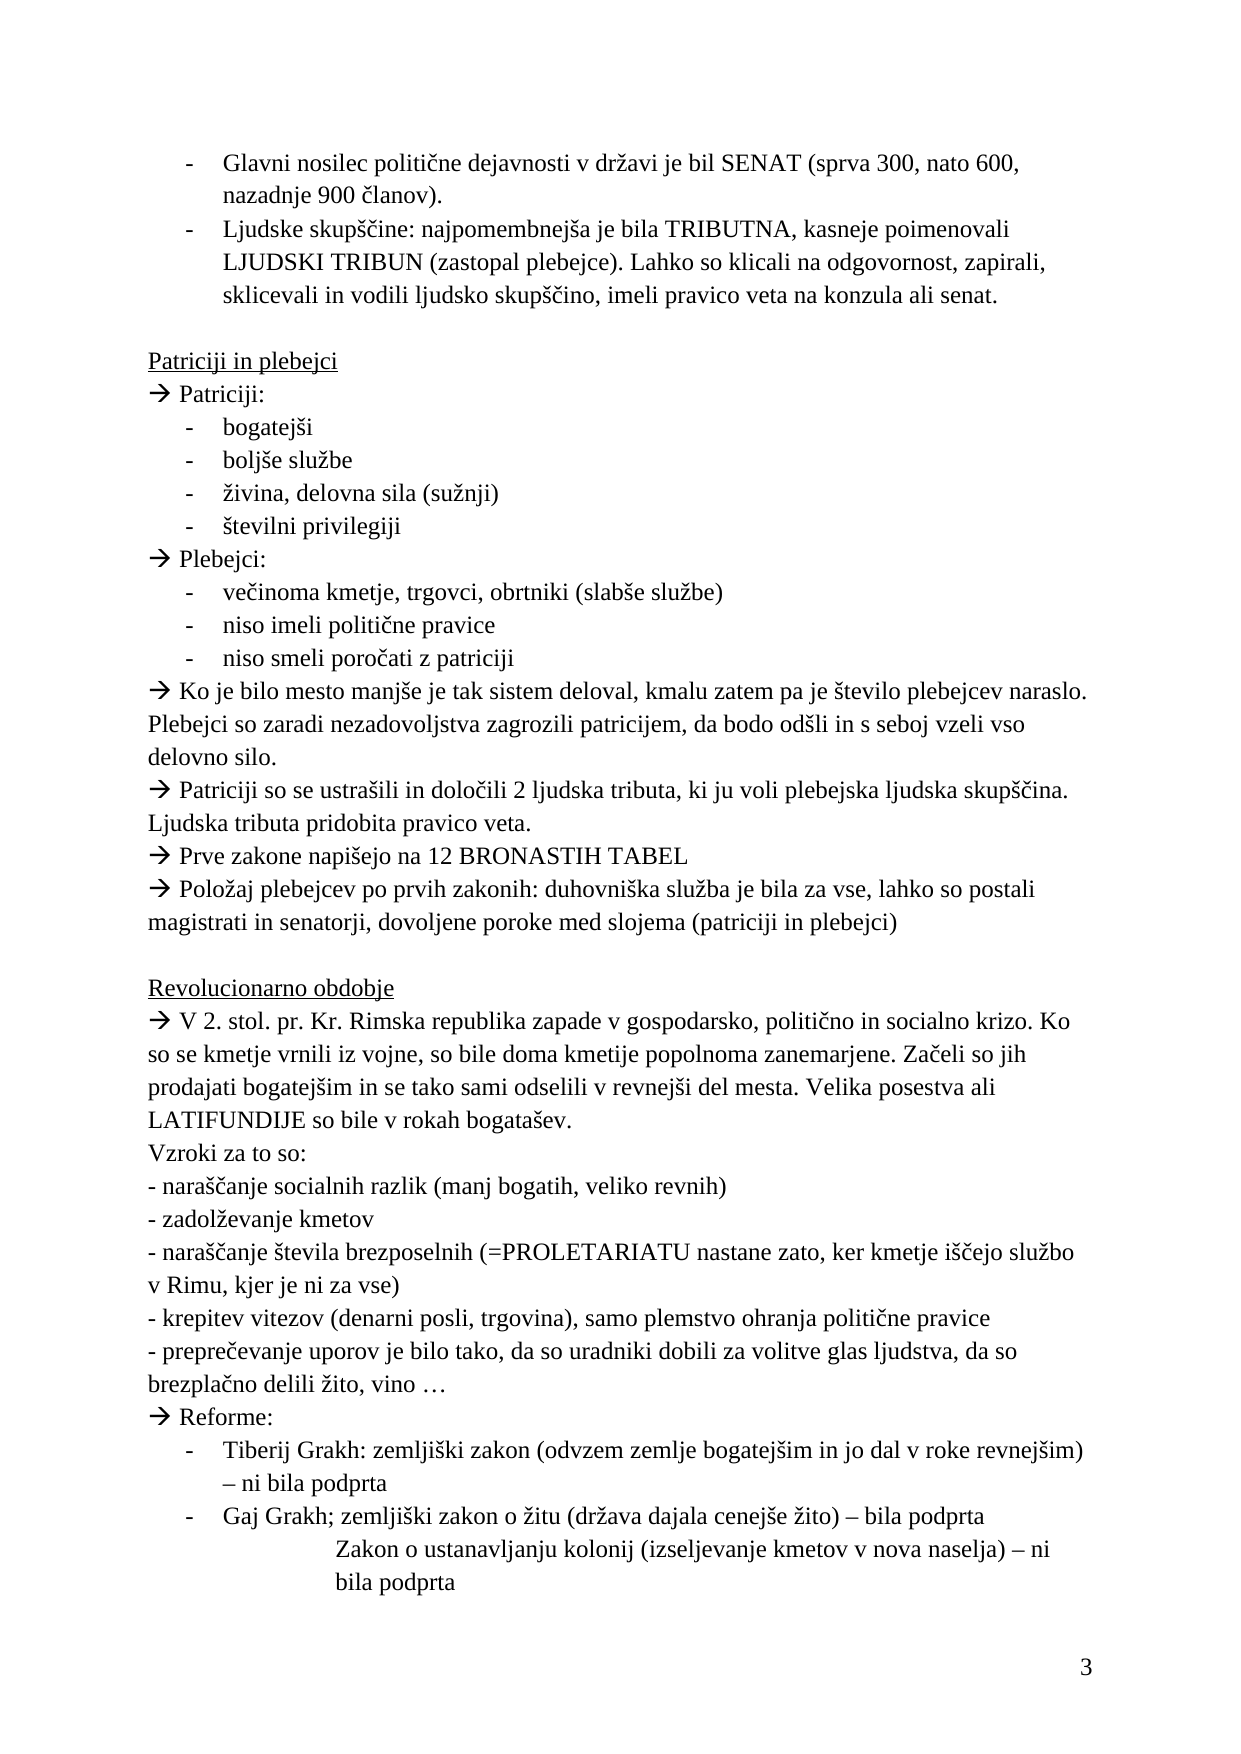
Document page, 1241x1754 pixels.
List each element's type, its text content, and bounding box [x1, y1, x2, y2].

list Tiberij Grakh: zemljiški zakon (odvzem zemlje bogatejšim in jo dal v roke revnejšim) – ni bila podprta [185, 1435, 1093, 1497]
list - naraščanje socialnih razlik (manj bogatih, veliko revnih) [148, 1171, 1093, 1200]
list Zakon o ustanavljanju kolonij (izseljevanje kmetov v nova naselja) – ni [185, 1534, 1093, 1563]
list  Plebejci: [148, 544, 1093, 573]
list - naraščanje števila brezposelnih (=PROLETARIATU nastane zato, ker kmetje iščejo službo v Rimu, kjer je ni za vse) [148, 1237, 1093, 1299]
list bogatejši [185, 412, 1093, 441]
list številni privilegiji [185, 511, 1093, 539]
list - zadolževanje kmetov [148, 1204, 1093, 1233]
list - preprečevanje uporov je bilo tako, da so uradniki dobili za volitve glas ljudstva, da so brezplačno delili žito, vino … [148, 1336, 1093, 1398]
list niso smeli poročati z patriciji [185, 643, 1093, 672]
list večinoma kmetje, trgovci, obrtniki (slabše službe) [185, 577, 1093, 606]
list  Patriciji: [148, 379, 1093, 407]
list Glavni nosilec politične dejavnosti v državi je bil SENAT (sprva 300, nato 600, nazadnje 900 članov). [185, 148, 1093, 209]
list živina, delovna sila (sužnji) [185, 478, 1093, 507]
list Vzroki za to so: [148, 1138, 1093, 1167]
list Revolucionarno obdobje [148, 973, 1093, 1002]
list boljše službe [185, 445, 1093, 473]
list  Prve zakone napišejo na 12 BRONASTIH TABEL [148, 841, 1093, 870]
list  Ko je bilo mesto manjše je tak sistem deloval, kmalu zatem pa je število plebejcev naraslo. Plebejci so zaradi nezadovoljstva zagrozili patricijem, da bodo odšli in s seboj vzeli vso delovno silo. [148, 676, 1093, 771]
list  Položaj plebejcev po prvih zakonih: duhovniška služba je bila za vse, lahko so postali magistrati in senatorji, dovoljene poroke med slojema (patriciji in plebejci) [148, 874, 1093, 936]
list  V 2. stol. pr. Kr. Rimska republika zapade v gospodarsko, politično in socialno krizo. Ko so se kmetje vrnili iz vojne, so bile doma kmetije popolnoma zanemarjene. Začeli so jih prodajati bogatejšim in se tako sami odselili v revnejši del mesta. Velika posestva ali LATIFUNDIJE so bile v rokah bogatašev. [148, 1006, 1093, 1134]
list bila podprta [185, 1567, 1093, 1596]
list  Reforme: [148, 1402, 1093, 1431]
list  Patriciji so se ustrašili in določili 2 ljudska tributa, ki ju voli plebejska ljudska skupščina. Ljudska tributa pridobita pravico veta. [148, 775, 1093, 837]
list Gaj Grakh; zemljiški zakon o žitu (država dajala cenejše žito) – bila podprta [185, 1501, 1093, 1530]
list niso imeli politične pravice [185, 610, 1093, 639]
list Patriciji in plebejci [148, 346, 1093, 374]
list Ljudske skupščine: najpomembnejša je bila TRIBUTNA, kasneje poimenovali LJUDSKI TRIBUN (zastopal plebejce). Lahko so klicali na odgovornost, zapirali, sklicevali in vodili ljudsko skupščino, imeli pravico veta na konzula ali senat. [185, 214, 1093, 308]
list - krepitev vitezov (denarni posli, trgovina), samo plemstvo ohranja politične pravice [148, 1303, 1093, 1332]
